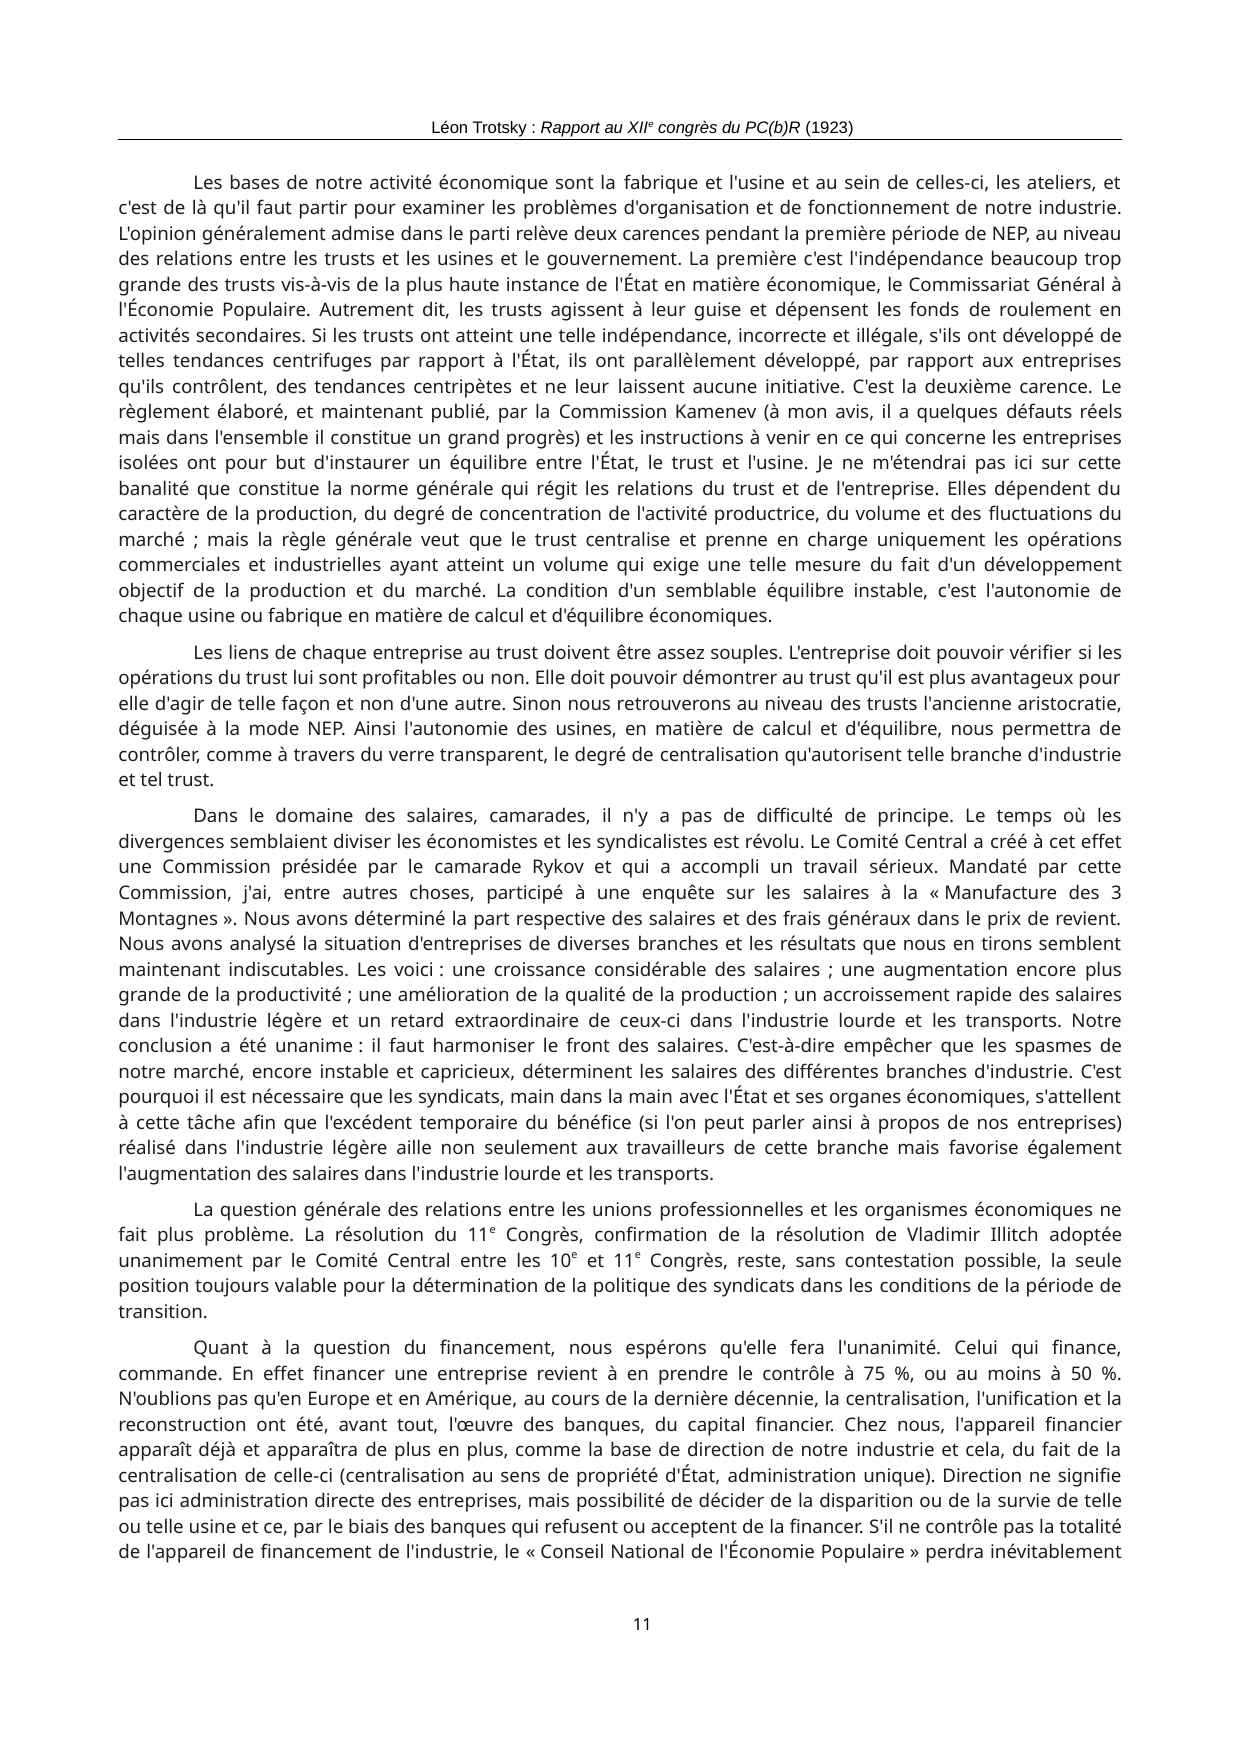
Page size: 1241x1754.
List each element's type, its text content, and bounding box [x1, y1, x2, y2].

text La question générale des relations entre les unions professionnelles et les organismes économiques ne fait plus problème. La résolution du 11e Congrès, confirmation de la résolution de Vladimir Illitch adoptée unanimement par le Comité Central entre les 10e et 11e Congrès, reste, sans contestation possible, la seule position toujours valable pour la détermination de la politique des syndicats dans les conditions de la période de transition. [118, 1196, 1122, 1324]
text Dans le domaine des salaires, camarades, il n'y a pas de difficulté de principe. Le temps où les divergences semblaient diviser les économistes et les syndicalistes est révolu. Le Comité Central a créé à cet effet une Commission présidée par le camarade Rykov et qui a accompli un travail sérieux. Mandaté par cette Commission, j'ai, entre autres choses, participé à une enquête sur les salaires à la « Manufacture des 3 Montagnes ». Nous avons déterminé la part respective des salaires et des frais généraux dans le prix de revient. Nous avons analysé la situation d'entreprises de diverses branches et les résultats que nous en tirons semblent maintenant indiscutables. Les voici : une croissance considérable des salaires ; une augmentation encore plus grande de la productivité ; une amélioration de la qualité de la production ; un accroissement rapide des salaires dans l'industrie légère et un retard extraordinaire de ceux-ci dans l'industrie lourde et les transports. Notre conclusion a été unanime : il faut harmoniser le front des salaires. C'est-à-dire empêcher que les spasmes de notre marché, encore instable et capricieux, déterminent les salaires des différentes branches d'industrie. C'est pourquoi il est nécessaire que les syndicats, main dans la main avec l'État et ses organes économiques, s'attellent à cette tâche afin que l'excédent temporaire du bénéfice (si l'on peut parler ainsi à propos de nos entreprises) réalisé dans l'industrie légère aille non seulement aux travailleurs de cette branche mais favorise également l'augmentation des salaires dans l'industrie lourde et les transports. [118, 803, 1122, 1186]
text Quant à la question du financement, nous espé­rons qu'elle fera l'unanimité. Celui qui finance, commande. En effet financer une entreprise revient à en prendre le contrôle à 75 %, ou au moins à 50 %. N'oublions pas qu'en Europe et en Amérique, au cours de la dernière décennie, la centralisation, l'unification et la reconstruction ont été, avant tout, l'œuvre des banques, du capital financier. Chez nous, l'appareil financier apparaît déjà et apparaîtra de plus en plus, comme la base de direction de notre industrie et cela, du fait de la centralisation de celle-ci (centralisation au sens de propriété d'État, administration unique). Direction ne signifie pas ici administration directe des entreprises, mais possibilité de décider de la disparition ou de la survie de telle ou telle usine et ce, par le biais des banques qui refusent ou acceptent de la financer. S'il ne contrôle pas la totalité de l'appareil de finan­cement de l'industrie, le « Conseil National de l'Économie Populaire » perdra inévitablement [118, 1334, 1122, 1564]
text Les bases de notre activité économique sont la fabrique et l'usine et au sein de celles-ci, les ateliers, et c'est de là qu'il faut partir pour examiner les problèmes d'organisation et de fonctionnement de notre industrie. L'opinion généralement admise dans le parti relève deux carences pendant la pre­mière période de NEP, au niveau des relations entre les trusts et les usines et le gouvernement. La pre­mière c'est l'indépendance beaucoup trop grande des trusts vis-à-vis de la plus haute instance de l'État en matière économique, le Commissariat Général à l'Économie Populaire. Autrement dit, les trusts agissent à leur guise et dépensent les fonds de roulement en activités secondaires. Si les trusts ont atteint une telle indépendance, incorrecte et illégale, s'ils ont développé de telles tendances centrifuges par rapport à l'État, ils ont parallè­lement développé, par rapport aux entreprises qu'ils contrôlent, des tendances centripètes et ne leur laissent aucune initiative. C'est la deuxième carence. Le règlement élaboré, et maintenant publié, par la Commission Kamenev (à mon avis, il a quelques défauts réels mais dans l'ensemble il constitue un grand progrès) et les instructions à venir en ce qui concerne les entreprises isolées ont pour but d'ins­taurer un équilibre entre l'État, le trust et l'usine. Je ne m'étendrai pas ici sur cette banalité que constitue la norme générale qui régit les relations du trust et de l'entreprise. Elles dépendent du caractère de la production, du degré de concen­tration de l'activité productrice, du volume et des fluctuations du marché ; mais la règle générale veut que le trust centralise et prenne en charge unique­ment les opérations commerciales et industrielles ayant atteint un volume qui exige une telle mesure du fait d'un développement objectif de la pro­duction et du marché. La condition d'un semblable équilibre instable, c'est l'autonomie de chaque usine ou fabrique en matière de calcul et d'équilibre économiques. [118, 169, 1122, 628]
text Les liens de chaque entreprise au trust doivent être assez souples. L'entreprise doit pouvoir vérifier si les opérations du trust lui sont profitables ou non. Elle doit pouvoir démontrer au trust qu'il est plus avantageux pour elle d'agir de telle façon et non d'une autre. Sinon nous retrouverons au niveau des trusts l'ancienne aristocratie, déguisée à la mode NEP. Ainsi l'autonomie des usines, en matière de calcul et d'équilibre, nous permettra de contrôler, comme à travers du verre transparent, le degré de centralisation qu'autorisent telle branche d'industrie et tel trust. [118, 639, 1122, 792]
